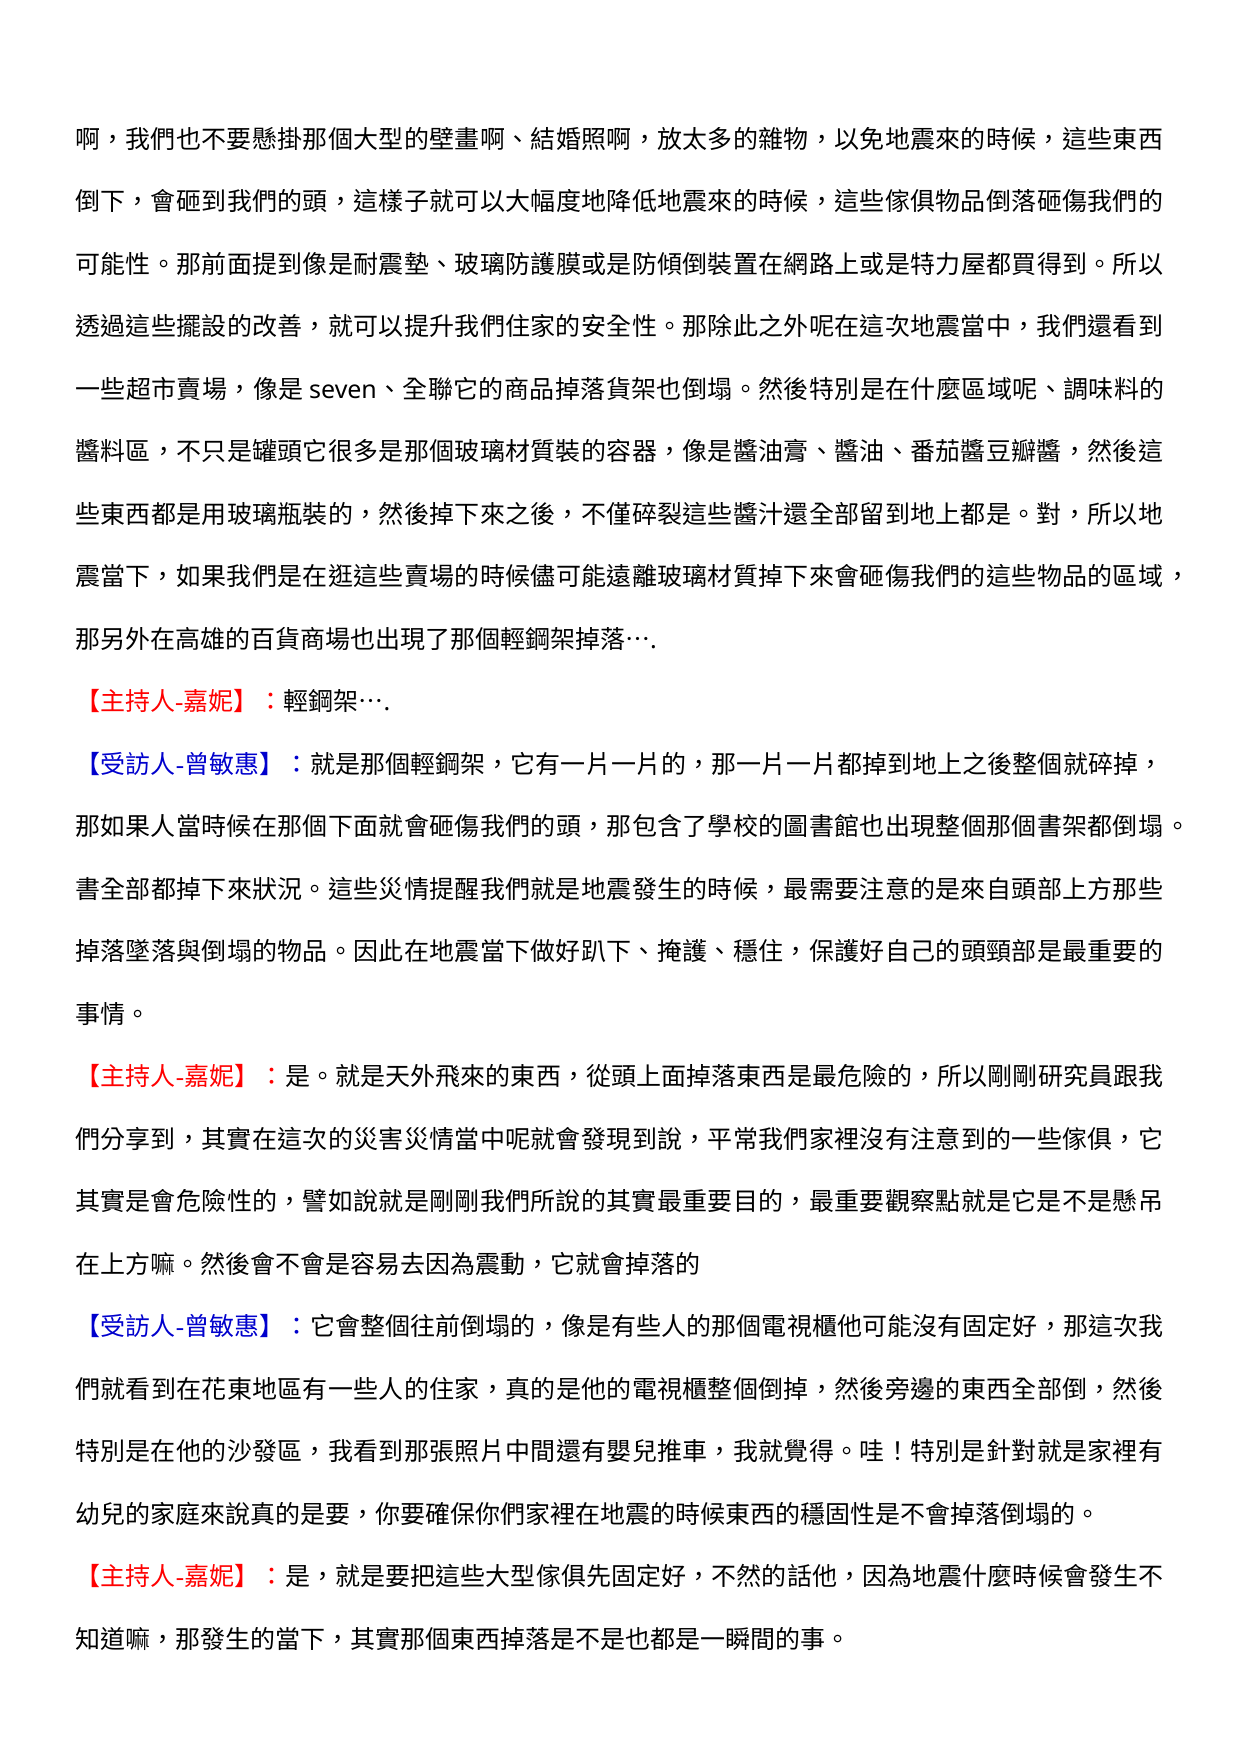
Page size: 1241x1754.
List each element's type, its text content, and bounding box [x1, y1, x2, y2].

text 【主持人-嘉妮】：輕鋼架…. [75, 658, 1165, 721]
text 【主持人-嘉妮】：是，就是要把這些大型傢俱先固定好，不然的話他，因為地震什麼時候會發生不知道嘛，那發生的當下，其實那個東西掉落是不是也都是一瞬間的事。 [75, 1533, 1165, 1658]
text 【受訪人-曾敏惠】：就是那個輕鋼架，它有一片一片的，那一片一片都掉到地上之後整個就碎掉，那如果人當時候在那個下面就會砸傷我們的頭，那包含了學校的圖書館也出現整個那個書架都倒塌。書全部都掉下來狀況。這些災情提醒我們就是地震發生的時候，最需要注意的是來自頭部上方那些掉落墜落與倒塌的物品。因此在地震當下做好趴下、掩護、穩住，保護好自己的頭頸部是最重要的事情。 [75, 721, 1165, 1033]
text 【受訪人-曾敏惠】：它會整個往前倒塌的，像是有些人的那個電視櫃他可能沒有固定好，那這次我們就看到在花東地區有一些人的住家，真的是他的電視櫃整個倒掉，然後旁邊的東西全部倒，然後特別是在他的沙發區，我看到那張照片中間還有嬰兒推車，我就覺得。哇！特別是針對就是家裡有幼兒的家庭來說真的是要，你要確保你們家裡在地震的時候東西的穩固性是不會掉落倒塌的。 [75, 1283, 1165, 1533]
text 【受訪人-曾敏惠】：ok，在918的地震當中啊，我們有看到許多民眾的住家出現傢俱倒塌、掉落的狀況，像是電視機啊、儲物櫃層架，紛紛倒落，那這些傢俱的倒落，不僅會使人受傷還會影響逃生動線。並且會造成住家的財產損失，所以強烈建議大家平常的時候，可以來檢查我們自己家中的安全性，尤其要確保我們常停留的空間，像是哪邊呢？客廳的沙發、還有臥室的床舖區的安全性，那怎麼檢查呢？像是大型的燈具，我們就可以改用這種吸頂燈，鑲在上面的，還有電視下你可以放置耐震墊，或者是將電視固定在牆上，像這次有看到有些人家裡電視整個掉落，然後電視螢幕都毀壞了，然後還有就是那個櫥櫃，我們也可以加以固定，或者是使用防傾倒裝置。那玻璃窗戶是玻璃拉門，那也可以貼上玻璃防護膜，這樣子它震的時候，如果震碎也比較不會飛濺四射，那另外床頭櫃啊，我們也不要懸掛那個大型的壁畫啊、結婚照啊，放太多的雜物，以免地震來的時候，這些東西倒下，會砸到我們的頭，這樣子就可以大幅度地降低地震來的時候，這些傢俱物品倒落砸傷我們的可能性。那前面提到像是耐震墊、玻璃防護膜或是防傾倒裝置在網路上或是特力屋都買得到。所以透過這些擺設的改善，就可以提升我們住家的安全性。那除此之外呢在這次地震當中，我們還看到一些超市賣場，像是seven、全聯它的商品掉落貨架也倒塌。然後特別是在什麼區域呢、調味料的醬料區，不只是罐頭它很多是那個玻璃材質裝的容器，像是醬油膏、醬油、番茄醬豆瓣醬，然後這些東西都是用玻璃瓶裝的，然後掉下來之後，不僅碎裂這些醬汁還全部留到地上都是。對，所以地震當下，如果我們是在逛這些賣場的時候儘可能遠離玻璃材質掉下來會砸傷我們的這些物品的區域，那另外在高雄的百貨商場也出現了那個輕鋼架掉落…. [75, 96, 1165, 658]
text 【主持人-嘉妮】：是。就是天外飛來的東西，從頭上面掉落東西是最危險的，所以剛剛研究員跟我們分享到，其實在這次的災害災情當中呢就會發現到說，平常我們家裡沒有注意到的一些傢俱，它其實是會危險性的，譬如說就是剛剛我們所說的其實最重要目的，最重要觀察點就是它是不是懸吊在上方嘛。然後會不會是容易去因為震動，它就會掉落的 [75, 1033, 1165, 1283]
